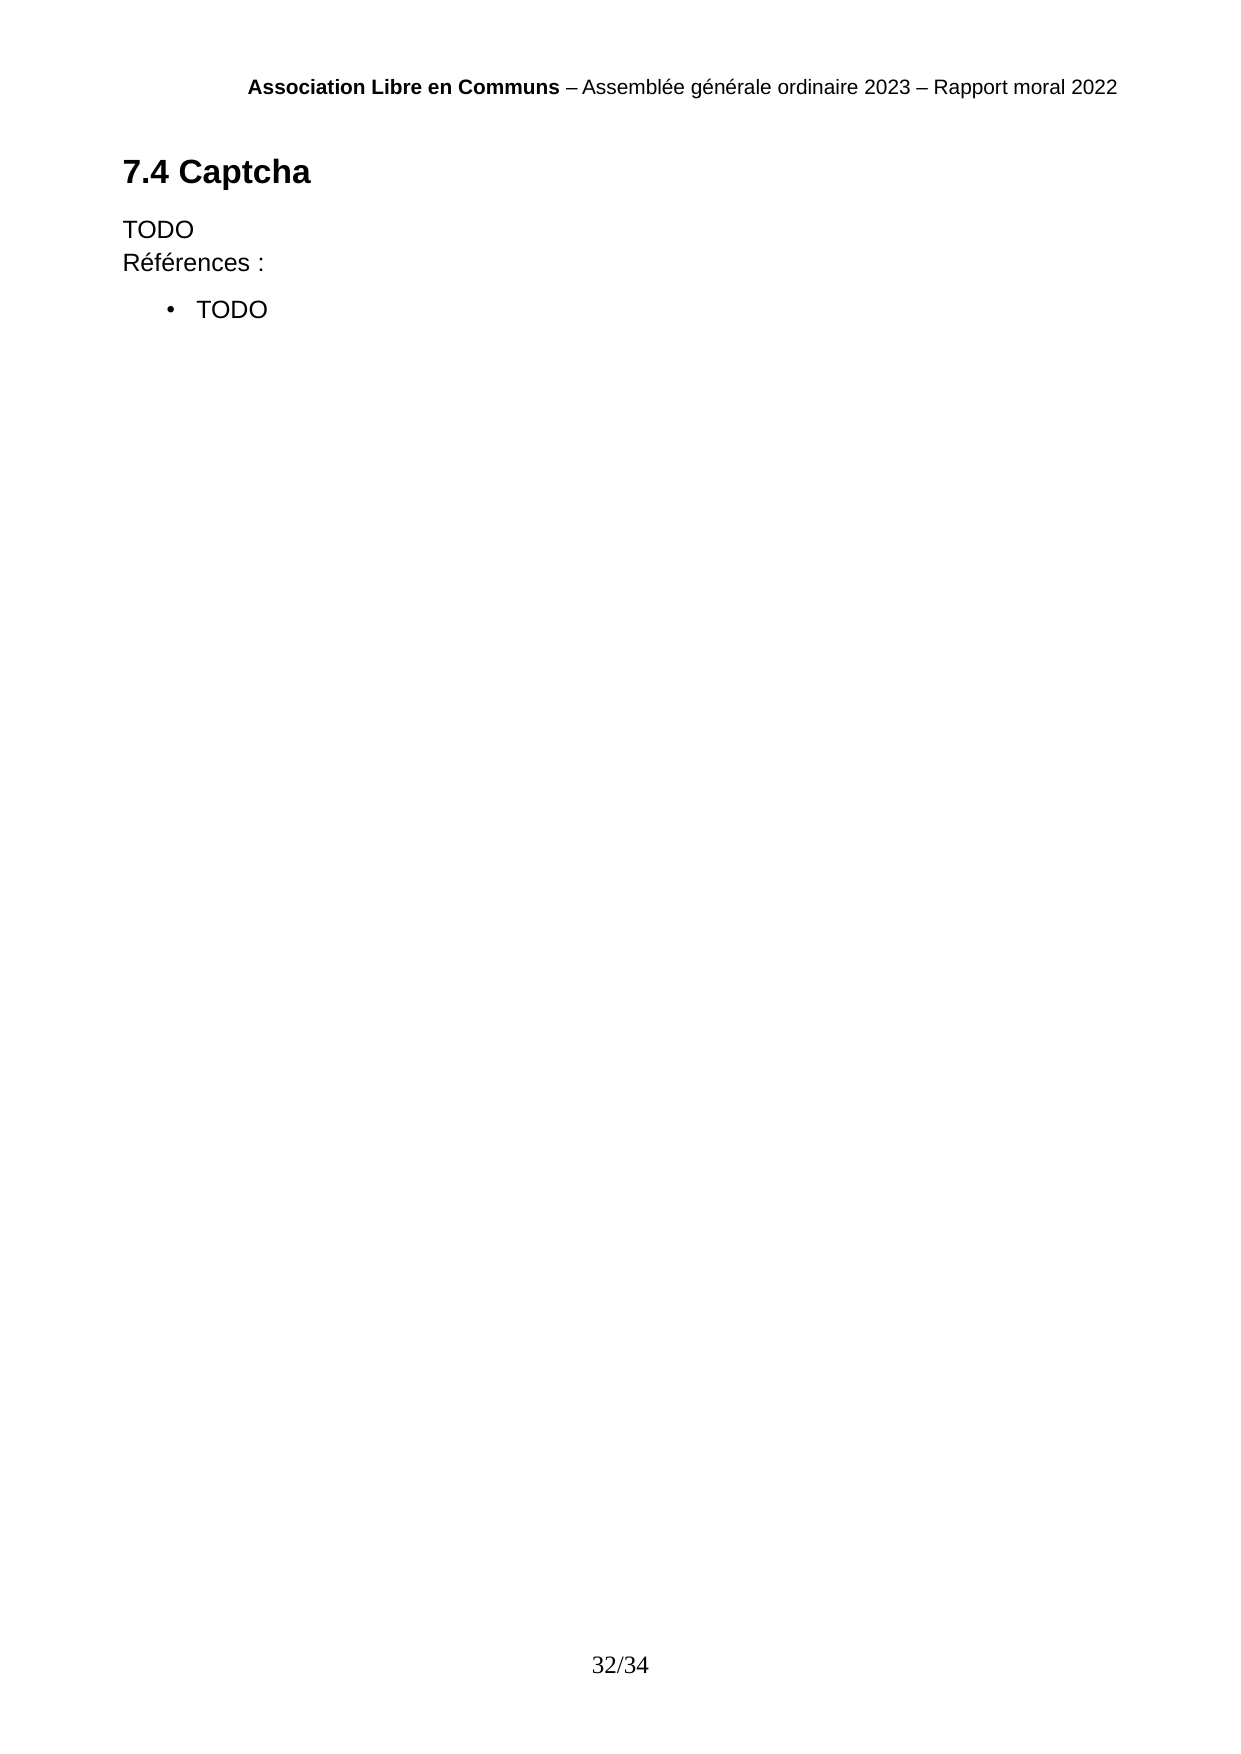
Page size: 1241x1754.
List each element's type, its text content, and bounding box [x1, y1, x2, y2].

subtitle Captcha [122, 152, 1118, 191]
list TODO [166, 295, 1118, 324]
text TODO Références : [122, 215, 1118, 276]
